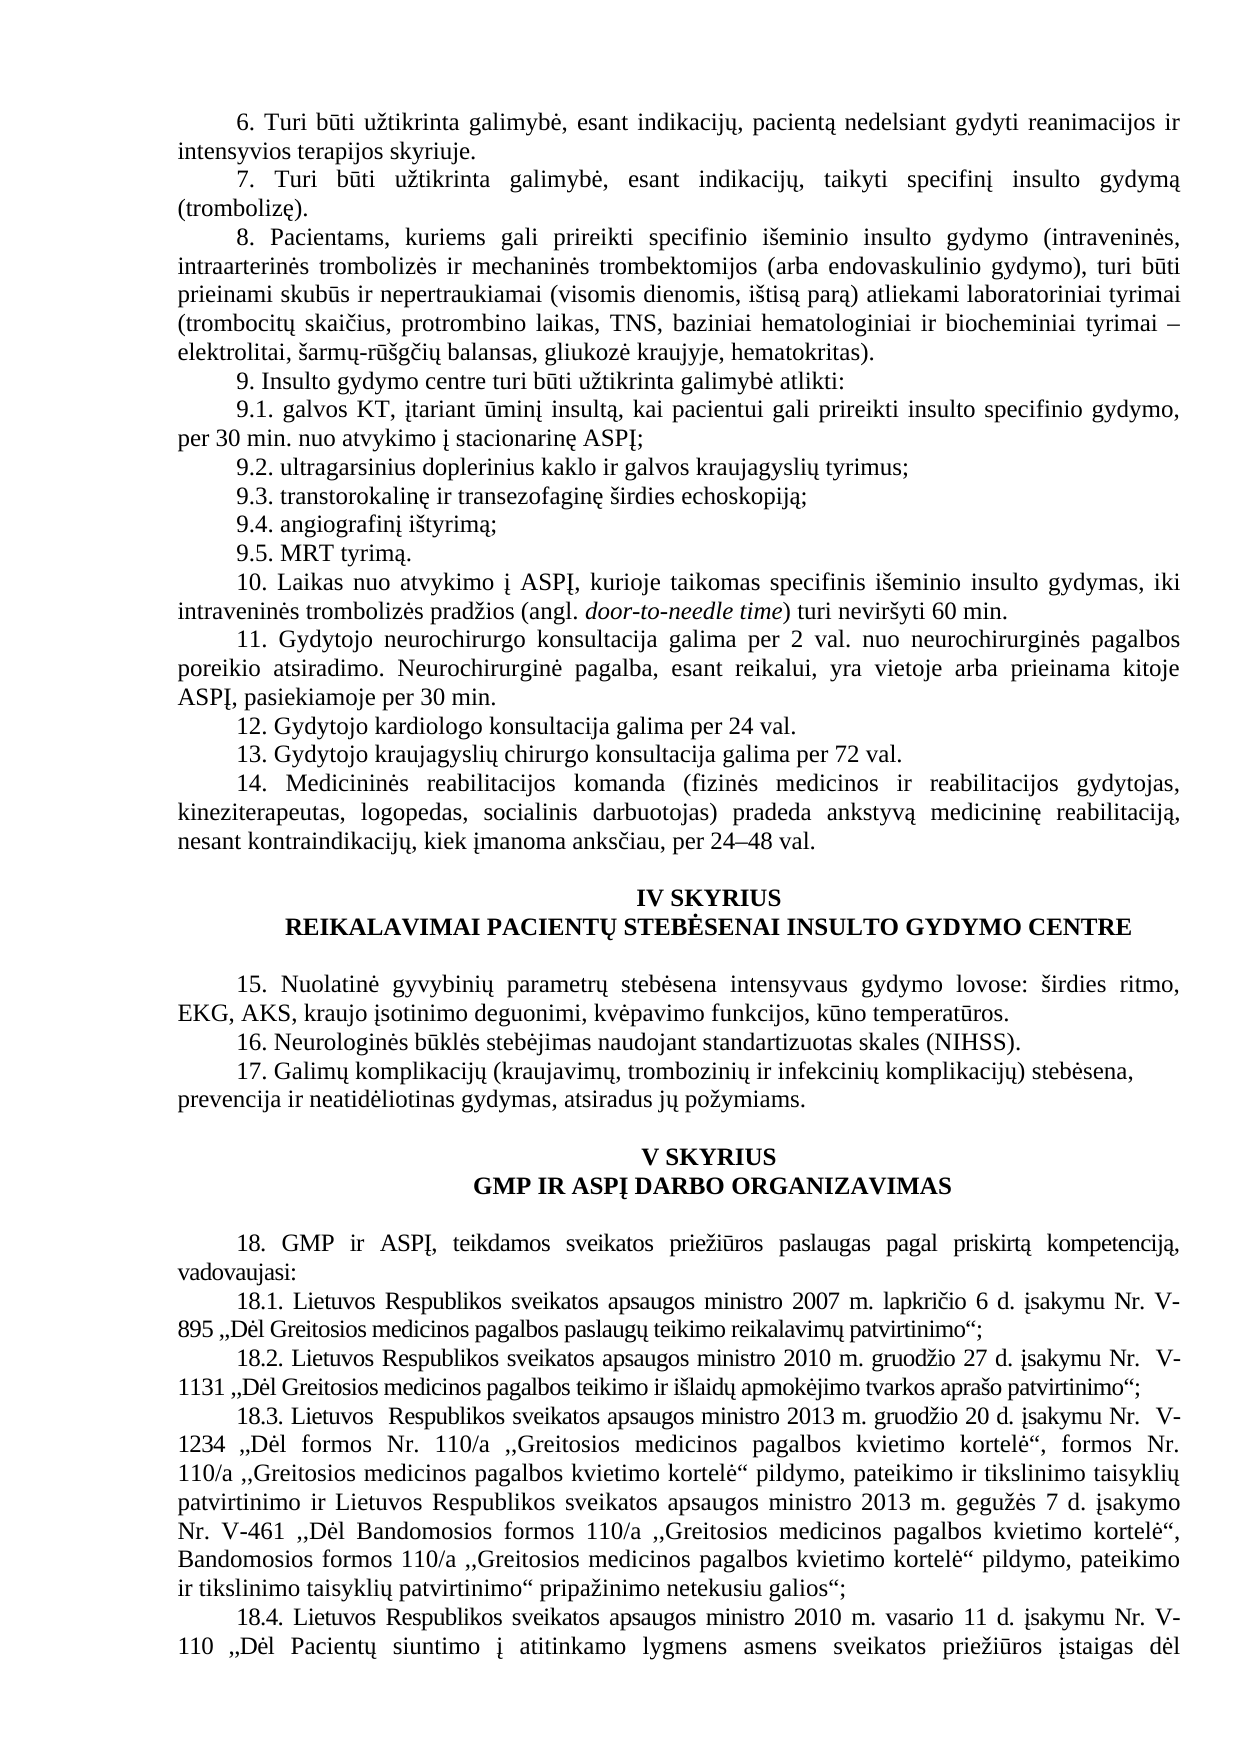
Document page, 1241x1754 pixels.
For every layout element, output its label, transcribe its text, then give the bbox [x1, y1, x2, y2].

text 9.4. angiografinį ištyrimą; [177, 509, 1181, 538]
text 16. Neurologinės būklės stebėjimas naudojant standartizuotas skales (NIHSS). [177, 1027, 1181, 1056]
text 18.1. Lietuvos Respublikos sveikatos apsaugos ministro 2007 m. lapkričio 6 d. įsakymu Nr. V-895 ,,Dėl Greitosios medicinos pagalbos paslaugų teikimo reikalavimų patvirtinimo“; [177, 1286, 1181, 1343]
text 15. Nuolatinė gyvybinių parametrų stebėsena intensyvaus gydymo lovose: širdies ritmo, EKG, AKS, kraujo įsotinimo deguonimi, kvėpavimo funkcijos, kūno temperatūros. [177, 969, 1181, 1027]
text 11. Gydytojo neurochirurgo konsultacija galima per 2 val. nuo neurochirurginės pagalbos poreikio atsiradimo. Neurochirurginė pagalba, esant reikalui, yra vietoje arba prieinama kitoje ASPĮ, pasiekiamoje per 30 min. [177, 624, 1181, 711]
text 18.2. Lietuvos Respublikos sveikatos apsaugos ministro 2010 m. gruodžio 27 d. įsakymu Nr. V-1131 ,,Dėl Greitosios medicinos pagalbos teikimo ir išlaidų apmokėjimo tvarkos aprašo patvirtinimo“; [177, 1343, 1181, 1401]
text IV SKYRIUS [177, 883, 1181, 912]
text 8. Pacientams, kuriems gali prireikti specifinio išeminio insulto gydymo (intraveninės, intraarterinės trombolizės ir mechaninės trombektomijos (arba endovaskulinio gydymo), turi būti prieinami skubūs ir nepertraukiamai (visomis dienomis, ištisą parą) atliekami laboratoriniai tyrimai (trombocitų skaičius, protrombino laikas, TNS, baziniai hematologiniai ir biocheminiai tyrimai – elektrolitai, šarmų-rūšgčių balansas, gliukozė kraujyje, hematokritas). [177, 222, 1181, 366]
text 6. Turi būti užtikrinta galimybė, esant indikacijų, pacientą nedelsiant gydyti reanimacijos ir intensyvios terapijos skyriuje. [177, 107, 1181, 164]
text 9. Insulto gydymo centre turi būti užtikrinta galimybė atlikti: [177, 366, 1181, 394]
text 12. Gydytojo kardiologo konsultacija galima per 24 val. [177, 711, 1181, 739]
text 18. GMP ir ASPĮ, teikdamos sveikatos priežiūros paslaugas pagal priskirtą kompetenciją, vadovaujasi: [177, 1228, 1181, 1286]
text 9.2. ultragarsinius doplerinius kaklo ir galvos kraujagyslių tyrimus; [177, 452, 1181, 481]
text 7. Turi būti užtikrinta galimybė, esant indikacijų, taikyti specifinį insulto gydymą (trombolizę). [177, 164, 1181, 222]
text 18.3. Lietuvos Respublikos sveikatos apsaugos ministro 2013 m. gruodžio 20 d. įsakymu Nr. V-1234 ,,Dėl formos Nr. 110/a ,,Greitosios medicinos pagalbos kvietimo kortelė“, formos Nr. 110/a ,,Greitosios medicinos pagalbos kvietimo kortelė“ pildymo, pateikimo ir tikslinimo taisyklių patvirtinimo ir Lietuvos Respublikos sveikatos apsaugos ministro 2013 m. gegužės 7 d. įsakymo Nr. V-461 ,,Dėl Bandomosios formos 110/a ,,Greitosios medicinos pagalbos kvietimo kortelė“, Bandomosios formos 110/a ,,Greitosios medicinos pagalbos kvietimo kortelė“ pildymo, pateikimo ir tikslinimo taisyklių patvirtinimo“ pripažinimo netekusiu galios“; [177, 1401, 1181, 1602]
text 9.5. MRT tyrimą. [177, 538, 1181, 567]
text 13. Gydytojo kraujagyslių chirurgo konsultacija galima per 72 val. [177, 739, 1181, 768]
text 14. Medicininės reabilitacijos komanda (fizinės medicinos ir reabilitacijos gydytojas, kineziterapeutas, logopedas, socialinis darbuotojas) pradeda ankstyvą medicininę reabilitaciją, nesant kontraindikacijų, kiek įmanoma anksčiau, per 24–48 val. [177, 768, 1181, 854]
text 10. Laikas nuo atvykimo į ASPĮ, kurioje taikomas specifinis išeminio insulto gydymas, iki intraveninės trombolizės pradžios (angl. door-to-needle time) turi neviršyti 60 min. [177, 567, 1181, 624]
text REIKALAVIMAI PACIENTŲ STEBĖSENAI INSULTO GYDYMO CENTRE [177, 912, 1181, 941]
text 9.1. galvos KT, įtariant ūminį insultą, kai pacientui gali prireikti insulto specifinio gydymo, per 30 min. nuo atvykimo į stacionarinę ASPĮ; [177, 394, 1181, 452]
text 9.3. transtorokalinę ir transezofaginę širdies echoskopiją; [177, 481, 1181, 509]
text V SKYRIUS [177, 1142, 1181, 1171]
text GMP IR ASPĮ DARBO ORGANIZAVIMAS [177, 1171, 1181, 1199]
text 18.4. Lietuvos Respublikos sveikatos apsaugos ministro 2010 m. vasario 11 d. įsakymu Nr. V-110 ,,Dėl Pacientų siuntimo į atitinkamo lygmens asmens sveikatos priežiūros įstaigas dėl [177, 1602, 1181, 1659]
text 17. Galimų komplikacijų (kraujavimų, trombozinių ir infekcinių komplikacijų) stebėsena, prevencija ir neatidėliotinas gydymas, atsiradus jų požymiams. [177, 1056, 1181, 1113]
